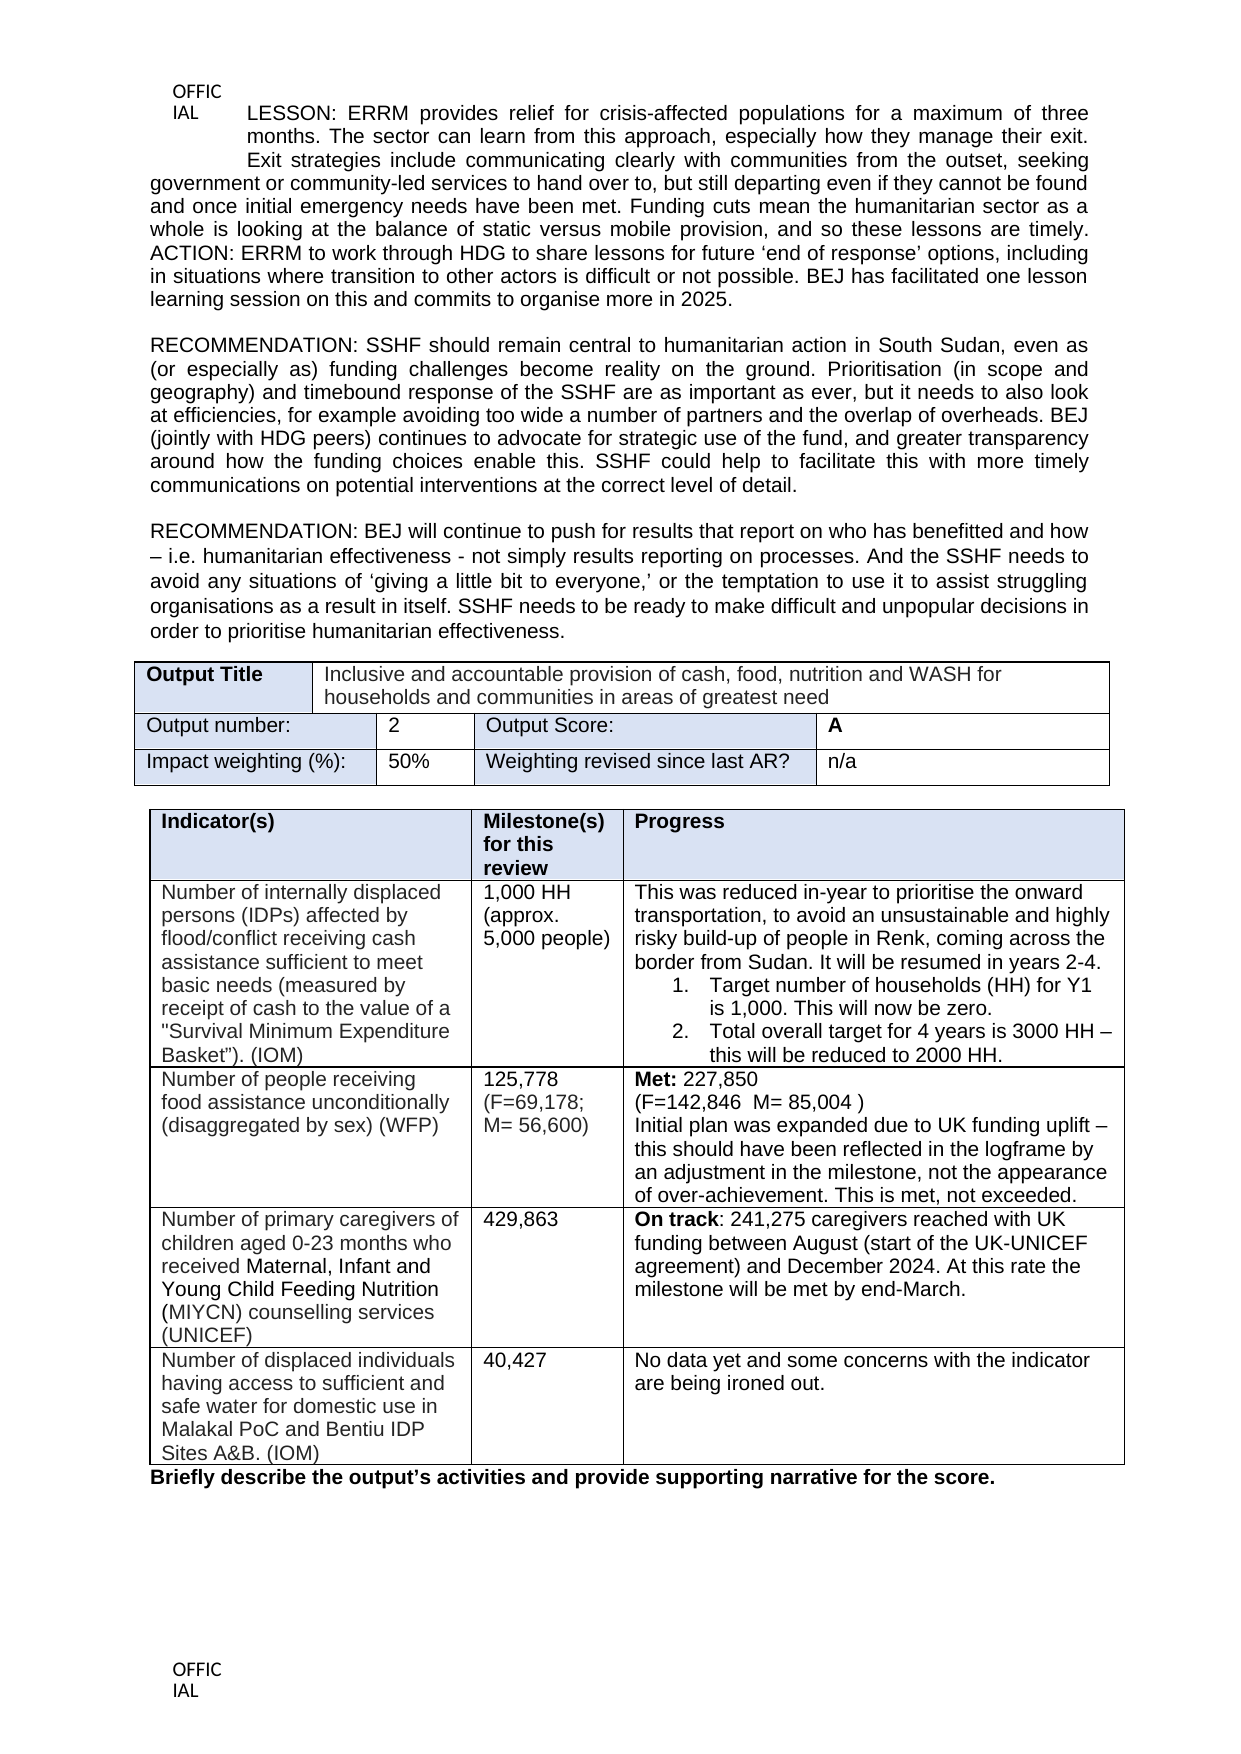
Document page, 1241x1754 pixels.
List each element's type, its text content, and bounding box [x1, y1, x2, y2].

table_cell This was reduced in-year to prioritise the onward transportation, to avoid an unsustainable and highly risky build-up of people in Renk, coming across the border from Sudan. It will be resumed in years 2-4. Target number of households (HH) for Y1 is 1,000. This will now be zero. Total overall target for 4 years is 3000 HH – this will be reduced to 2000 HH. [624, 881, 1124, 1066]
table_cell 50% [377, 750, 474, 784]
table_header Progress [624, 810, 1124, 879]
table_cell No data yet and some concerns with the indicator are being ironed out. [624, 1348, 1124, 1464]
table_cell Number of people receiving food assistance unconditionally (disaggregated by sex) (WFP) [151, 1068, 471, 1207]
table_cell 125,778 (F=69,178; M= 56,600) [472, 1068, 623, 1207]
table_cell Output Score: [475, 714, 816, 748]
table_cell 1,000 HH (approx. 5,000 people) [472, 881, 623, 1066]
table_header Milestone(s) for this review [472, 810, 623, 879]
table_cell 429,863 [472, 1208, 623, 1347]
table_cell Number of displaced individuals having access to sufficient and safe water for domestic use in Malakal PoC and Bentiu IDP Sites A&B. (IOM) [151, 1348, 471, 1464]
table_cell Number of internally displaced persons (IDPs) affected by flood/conflict receiving cash assistance sufficient to meet basic needs (measured by receipt of cash to the value of a "Survival Minimum Expenditure Basket”). (IOM) [151, 881, 471, 1066]
table_header Output Title [135, 663, 312, 712]
text RECOMMENDATION: SSHF should remain central to humanitarian action in South Sudan, even as (or especially as) funding challenges become reality on the ground. Prioritisation (in scope and geography) and timebound response of the SSHF are as important as ever, but it needs to also look at efficiencies, for example avoiding too wide a number of partners and the overlap of overheads. BEJ (jointly with HDG peers) continues to advocate for strategic use of the fund, and greater transparency around how the funding choices enable this. SSHF could help to facilitate this with more timely communications on potential interventions at the correct level of detail. [150, 334, 1090, 497]
table_header Inclusive and accountable provision of cash, food, nutrition and WASH for households and communities in areas of greatest need [313, 663, 1109, 712]
table_cell Number of primary caregivers of children aged 0-23 months who received Maternal, Infant and Young Child Feeding Nutrition (MIYCN) counselling services (UNICEF) [151, 1208, 471, 1347]
text LESSON: ERRM provides relief for crisis-affected populations for a maximum of three months. The sector can learn from this approach, especially how they manage their exit. Exit strategies include communicating clearly with communities from the outset, seeking government or community-led services to hand over to, but still departing even if they cannot be found and once initial emergency needs have been met. Funding cuts mean the humanitarian sector as a whole is looking at the balance of static versus mobile provision, and so these lessons are timely. ACTION: ERRM to work through HDG to share lessons for future ‘end of response’ options, including in situations where transition to other actors is difficult or not possible. BEJ has facilitated one lesson learning session on this and commits to organise more in 2025. [150, 102, 1090, 311]
table_cell Output number: [135, 714, 376, 748]
table_cell n/a [817, 750, 1109, 784]
table_cell On track: 241,275 caregivers reached with UK funding between August (start of the UK-UNICEF agreement) and December 2024. At this rate the milestone will be met by end-March. [624, 1208, 1124, 1347]
table_cell Met: 227,850 (F=142,846 M= 85,004 ) Initial plan was expanded due to UK funding uplift – this should have been reflected in the logframe by an adjustment in the milestone, not the appearance of over-achievement. This is met, not exceeded. [624, 1068, 1124, 1207]
table_cell Impact weighting (%): [135, 750, 376, 784]
table_cell A [817, 714, 1109, 748]
text RECOMMENDATION: BEJ will continue to push for results that report on who has benefitted and how – i.e. humanitarian effectiveness - not simply results reporting on processes. And the SSHF needs to avoid any situations of ‘giving a little bit to everyone,’ or the temptation to use it to assist struggling organisations as a result in itself. SSHF needs to be ready to make difficult and unpopular decisions in order to prioritise humanitarian effectiveness. [150, 520, 1090, 643]
table_cell 2 [377, 714, 474, 748]
table_cell Weighting revised since last AR? [475, 750, 816, 784]
text Briefly describe the output’s activities and provide supporting narrative for the score. [150, 1465, 1090, 1489]
table_cell 40,427 [472, 1348, 623, 1464]
table_header Indicator(s) [151, 810, 471, 879]
